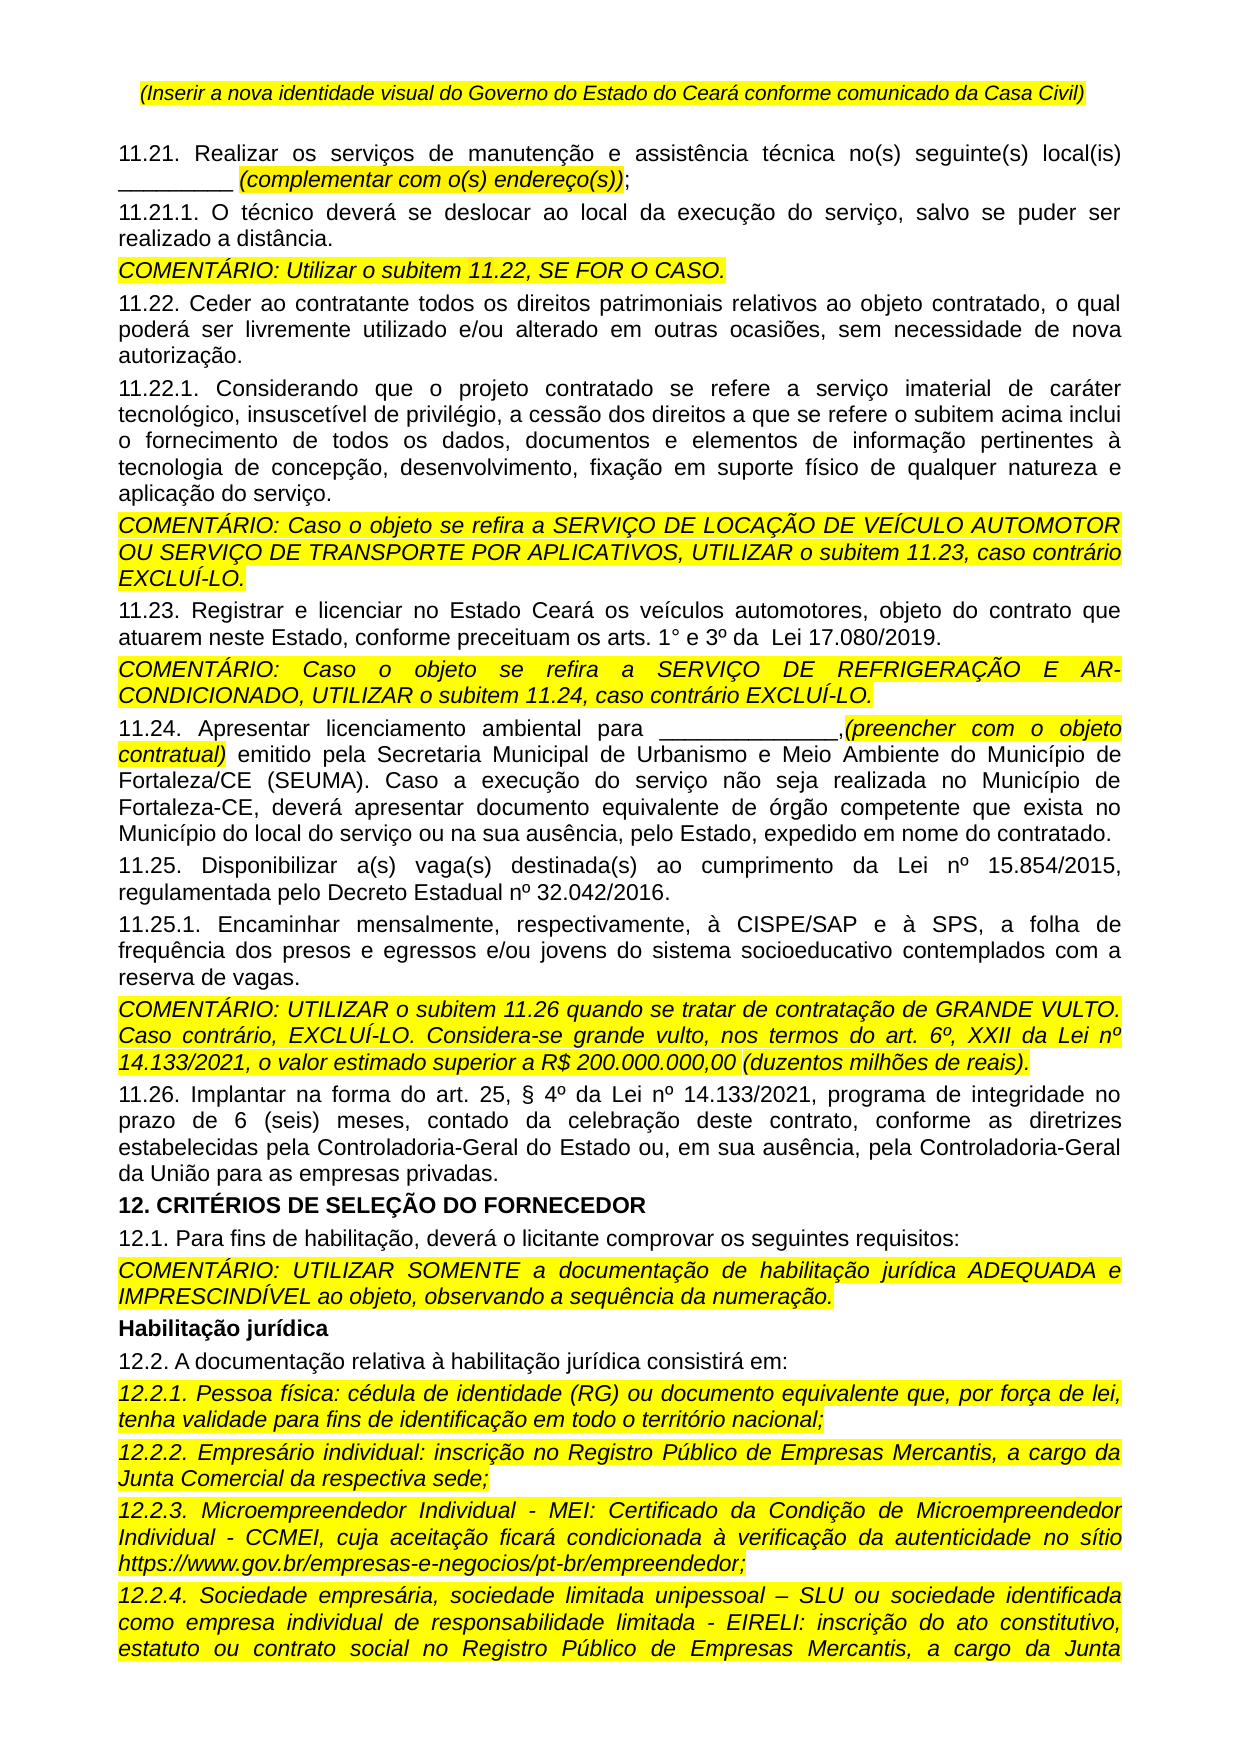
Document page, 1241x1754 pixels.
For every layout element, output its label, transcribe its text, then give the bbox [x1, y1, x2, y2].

text COMENTÁRIO: UTILIZAR o subitem 11.26 quando se tratar de contratação de GRANDE VULTO. Caso contrário, EXCLUÍ-LO. Considera-se grande vulto, nos termos do art. 6º, XXII da Lei nº 14.133/2021, o valor estimado superior a R$ 200.000.000,00 (duzentos milhões de reais). [118, 996, 1122, 1075]
text COMENTÁRIO: Caso o objeto se refira a SERVIÇO DE LOCAÇÃO DE VEÍCULO AUTOMOTOR OU SERVIÇO DE TRANSPORTE POR APLICATIVOS, UTILIZAR o subitem 11.23, caso contrário EXCLUÍ-LO. [118, 512, 1122, 591]
text 12.1. Para fins de habilitação, deverá o licitante comprovar os seguintes requisitos: [118, 1224, 1122, 1251]
text COMENTÁRIO: Caso o objeto se refira a SERVIÇO DE REFRIGERAÇÃO E AR-CONDICIONADO, UTILIZAR o subitem 11.24, caso contrário EXCLUÍ-LO. [118, 656, 1122, 708]
text 11.22.1. Considerando que o projeto contratado se refere a serviço imaterial de caráter tecnológico, insuscetível de privilégio, a cessão dos direitos a que se refere o subitem acima inclui o fornecimento de todos os dados, documentos e elementos de informação pertinentes à tecnologia de concepção, desenvolvimento, fixação em suporte físico de qualquer natureza e aplicação do serviço. [118, 374, 1122, 506]
text 11.22. Ceder ao contratante todos os direitos patrimoniais relativos ao objeto contratado, o qual poderá ser livremente utilizado e/ou alterado em outras ocasiões, sem necessidade de nova autorização. [118, 289, 1122, 368]
text 11.25.1. Encaminhar mensalmente, respectivamente, à CISPE/SAP e à SPS, a folha de frequência dos presos e egressos e/ou jovens do sistema socioeducativo contemplados com a reserva de vagas. [118, 911, 1122, 990]
text 12.2. A documentação relativa à habilitação jurídica consistirá em: [118, 1348, 1122, 1374]
text 11.21. Realizar os serviços de manutenção e assistência técnica no(s) seguinte(s) local(is) _________ (complementar com o(s) endereço(s)); [118, 140, 1122, 193]
text 11.25. Disponibilizar a(s) vaga(s) destinada(s) ao cumprimento da Lei nº 15.854/2015, regulamentada pelo Decreto Estadual nº 32.042/2016. [118, 852, 1122, 905]
text 11.23. Registrar e licenciar no Estado Ceará os veículos automotores, objeto do contrato que atuarem neste Estado, conforme preceituam os arts. 1° e 3º da Lei 17.080/2019. [118, 597, 1122, 650]
text 12.2.2. Empresário individual: inscrição no Registro Público de Empresas Mercantis, a cargo da Junta Comercial da respectiva sede; [118, 1439, 1122, 1491]
text 12. CRITÉRIOS DE SELEÇÃO DO FORNECEDOR [118, 1192, 1122, 1218]
text 12.2.4. Sociedade empresária, sociedade limitada unipessoal – SLU ou sociedade identificada como empresa individual de responsabilidade limitada - EIRELI: inscrição do ato constitutivo, estatuto ou contrato social no Registro Público de Empresas Mercantis, a cargo da Junta [118, 1582, 1122, 1661]
text 11.24. Apresentar licenciamento ambiental para ______________,(preencher com o objeto contratual) emitido pela Secretaria Municipal de Urbanismo e Meio Ambiente do Município de Fortaleza/CE (SEUMA). Caso a execução do serviço não seja realizada no Município de Fortaleza-CE, deverá apresentar documento equivalente de órgão competente que exista no Município do local do serviço ou na sua ausência, pelo Estado, expedido em nome do contratado. [118, 714, 1122, 846]
text COMENTÁRIO: UTILIZAR SOMENTE a documentação de habilitação jurídica ADEQUADA e IMPRESCINDÍVEL ao objeto, observando a sequência da numeração. [118, 1257, 1122, 1309]
text 11.26. Implantar na forma do art. 25, § 4º da Lei nº 14.133/2021, programa de integridade no prazo de 6 (seis) meses, contado da celebração deste contrato, conforme as diretrizes estabelecidas pela Controladoria-Geral do Estado ou, em sua ausência, pela Controladoria-Geral da União para as empresas privadas. [118, 1081, 1122, 1186]
text 11.21.1. O técnico deverá se deslocar ao local da execução do serviço, salvo se puder ser realizado a distância. [118, 198, 1122, 251]
text 12.2.3. Microempreendedor Individual - MEI: Certificado da Condição de Microempreendedor Individual - CCMEI, cuja aceitação ficará condicionada à verificação da autenticidade no sítio https://www.gov.br/empresas-e-negocios/pt-br/empreendedor; [118, 1497, 1122, 1576]
text 12.2.1. Pessoa física: cédula de identidade (RG) ou documento equivalente que, por força de lei, tenha validade para fins de identificação em todo o território nacional; [118, 1380, 1122, 1433]
text Habilitação jurídica [118, 1315, 1122, 1342]
text COMENTÁRIO: Utilizar o subitem 11.22, SE FOR O CASO. [118, 257, 1122, 283]
